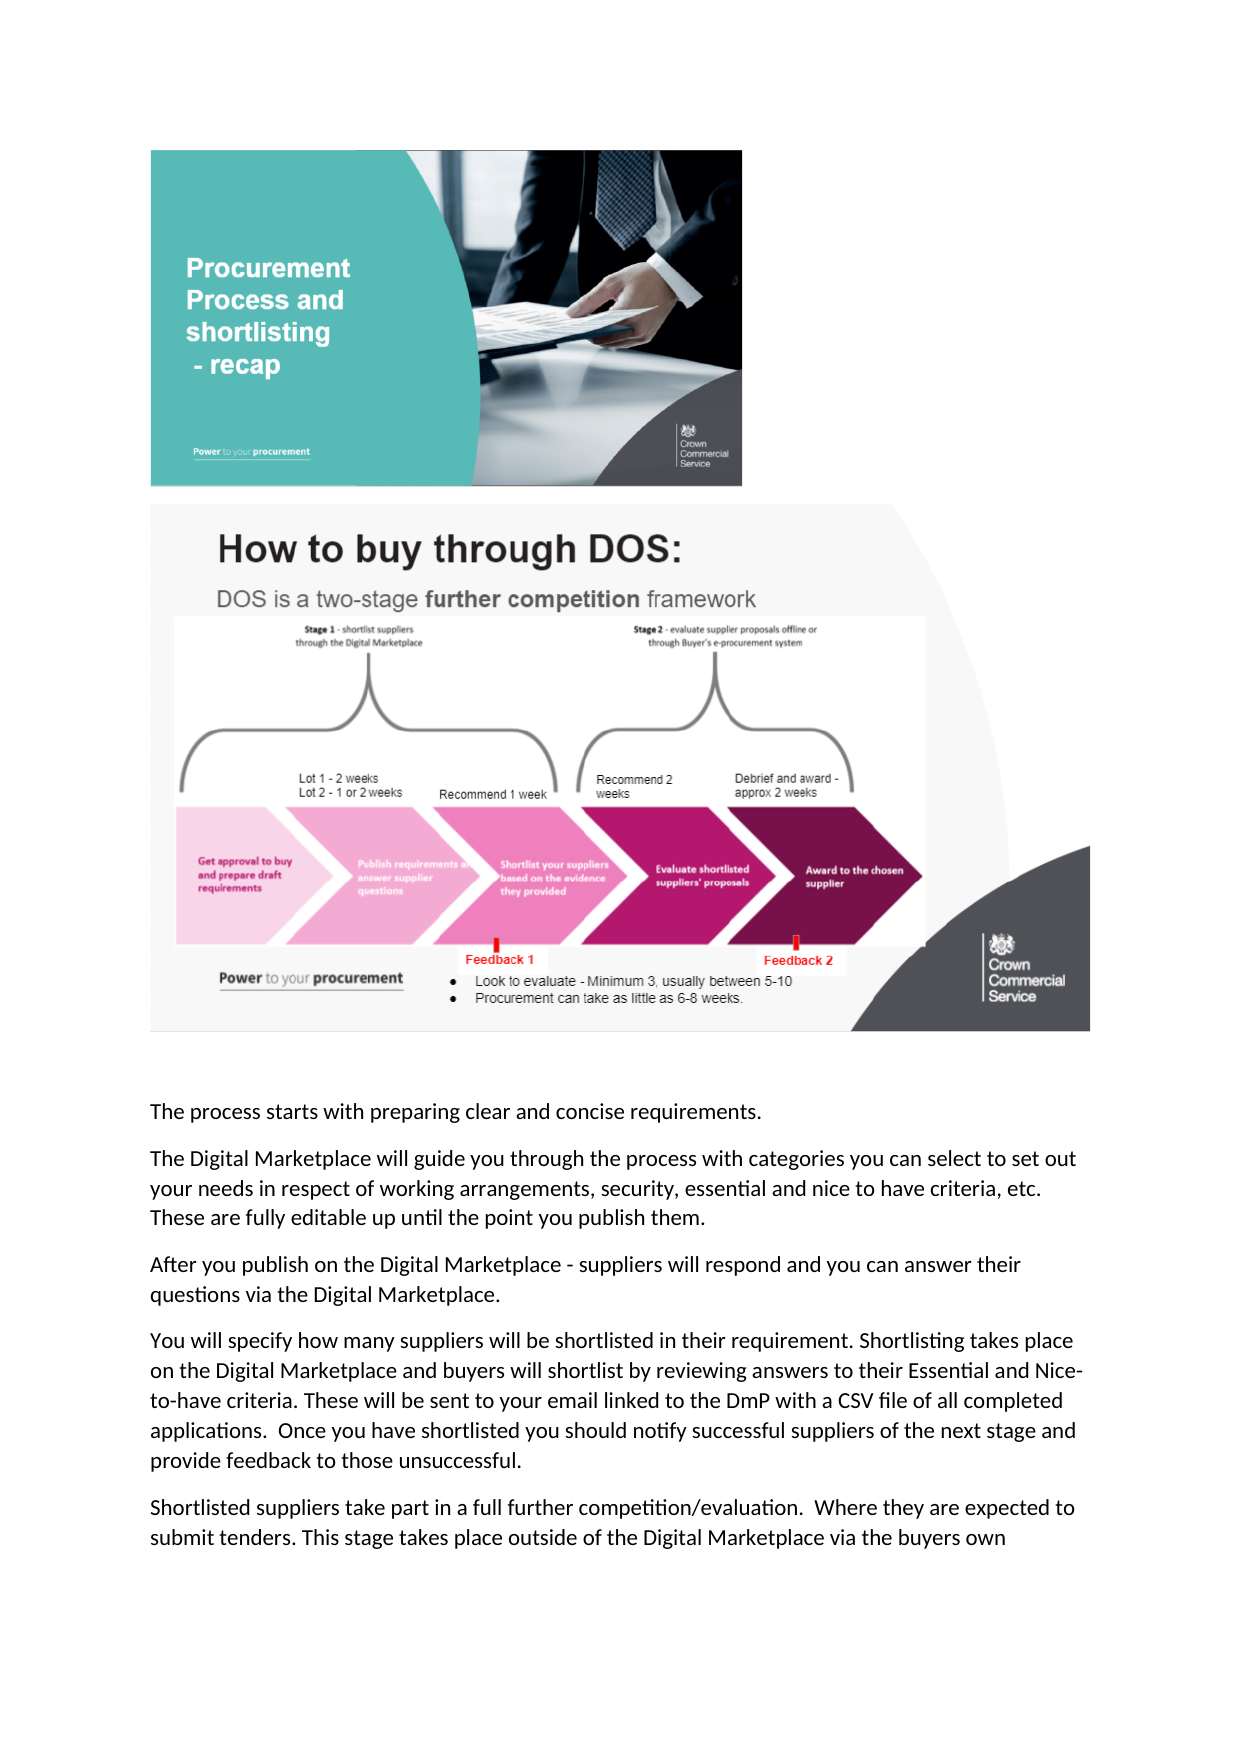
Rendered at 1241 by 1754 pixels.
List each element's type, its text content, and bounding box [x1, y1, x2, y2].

text Shortlisted suppliers take part in a full further competition/evaluation. Where they are expected to submit tenders. This stage takes place outside of the Digital Marketplace via the buyers own [150, 1493, 1090, 1551]
text After you publish on the Digital Marketplace - suppliers will respond and you can answer their questions via the Digital Marketplace. [150, 1250, 1090, 1308]
text The process starts with preparing clear and concise requirements. [150, 1097, 1090, 1125]
text The Digital Marketplace will guide you through the process with categories you can select to set out your needs in respect of working arrangements, security, essential and nice to have criteria, etc. These are fully editable up until the point you publish them. [150, 1144, 1090, 1232]
text You will specify how many suppliers will be shortlisted in their requirement. Shortlisting takes place on the Digital Marketplace and buyers will shortlist by reviewing answers to their Essential and Nice-to-have criteria. These will be sent to your email linked to the DmP with a CSV file of all completed applications. Once you have shortlisted you should notify successful suppliers of the next stage and provide feedback to those unsuccessful. [150, 1327, 1090, 1474]
